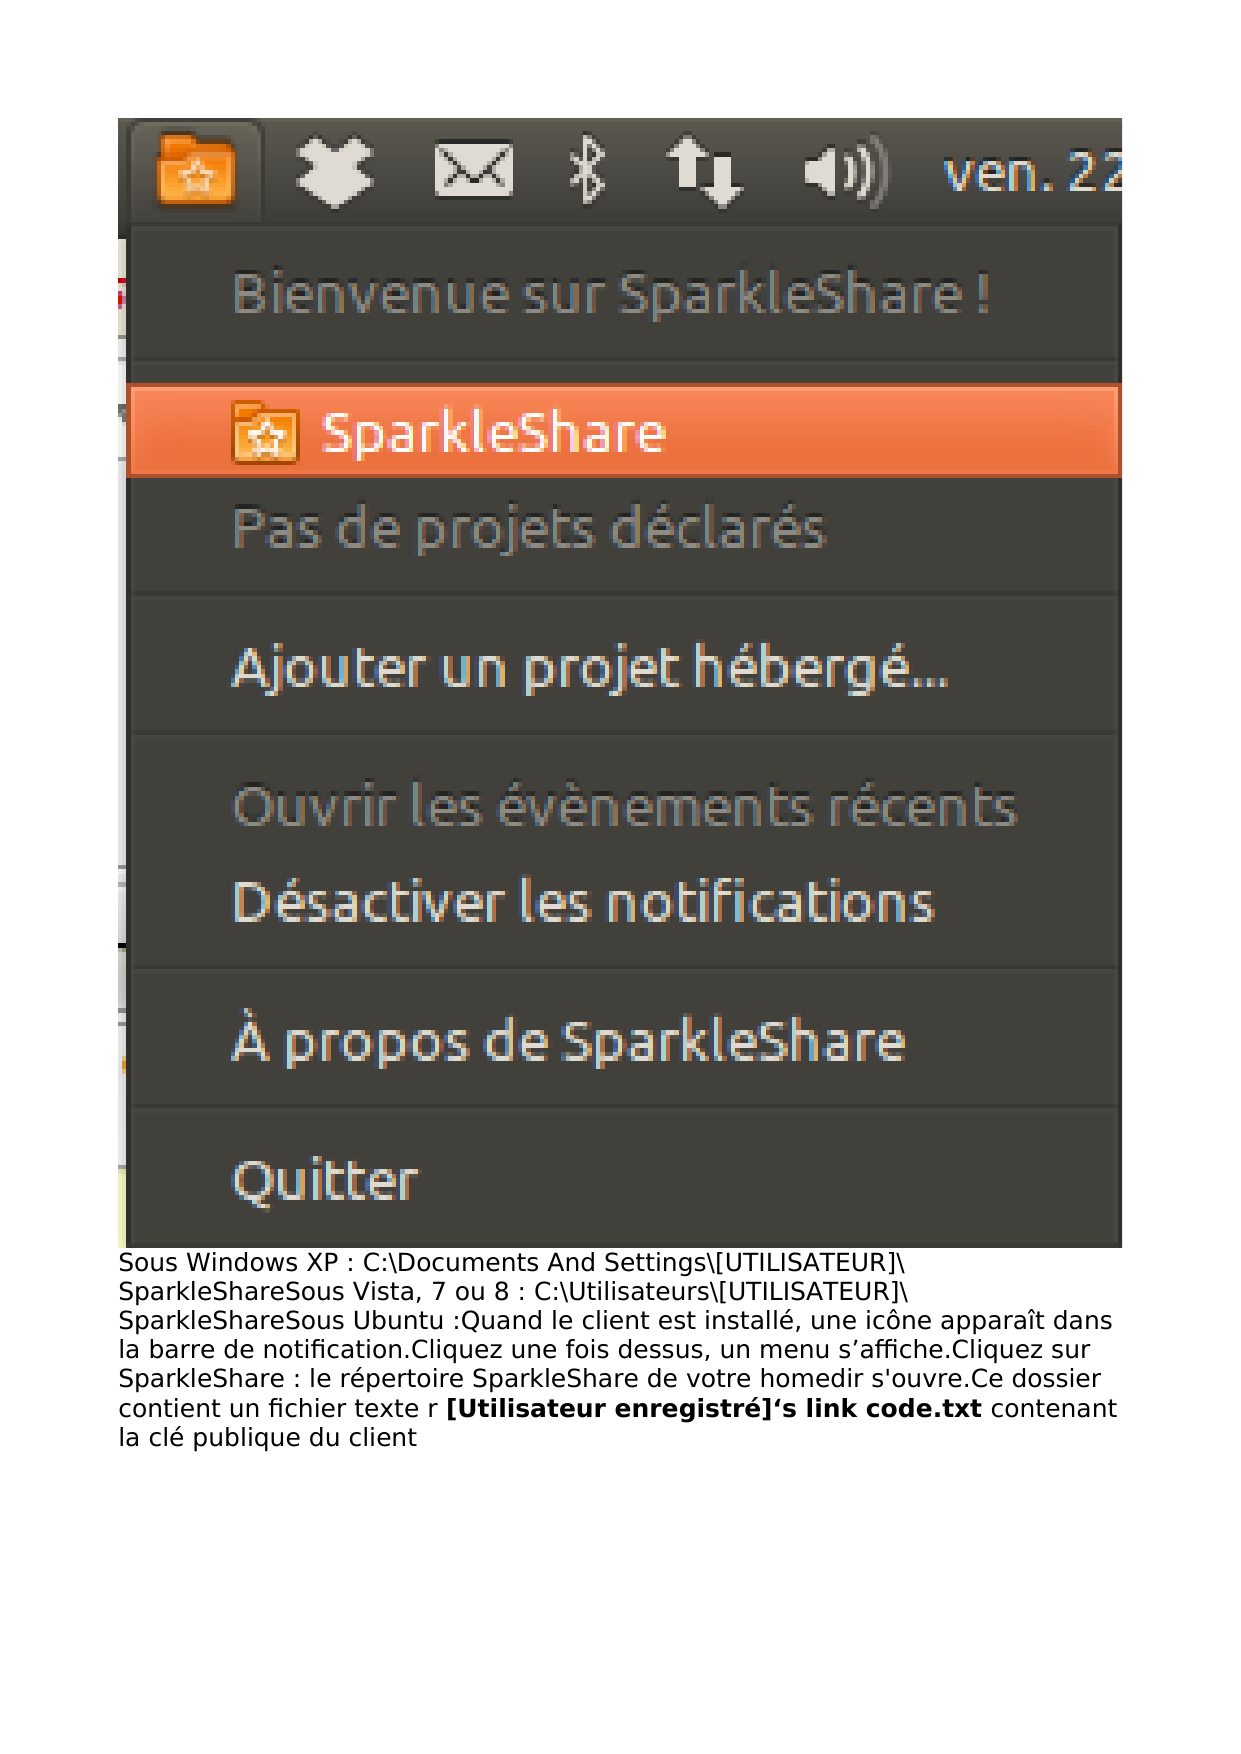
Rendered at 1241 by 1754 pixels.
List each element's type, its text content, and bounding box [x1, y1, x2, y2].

text Sous Windows XP : C:\Documents And Settings\[UTILISATEUR]\SparkleShareSous Vista, 7 ou 8 : C:\Utilisateurs\[UTILISATEUR]\SparkleShareSous Ubuntu :Quand le client est installé, une icône apparaît dans la barre de notification.Cliquez une fois dessus, un menu s’affiche.Cliquez sur SparkleShare : le répertoire SparkleShare de votre homedir s'ouvre.Ce dossier contient un fichier texte r [Utilisateur enregistré]‘s link code.txt contenant la clé publique du client [118, 1248, 1122, 1452]
picture [118, 118, 1123, 1248]
